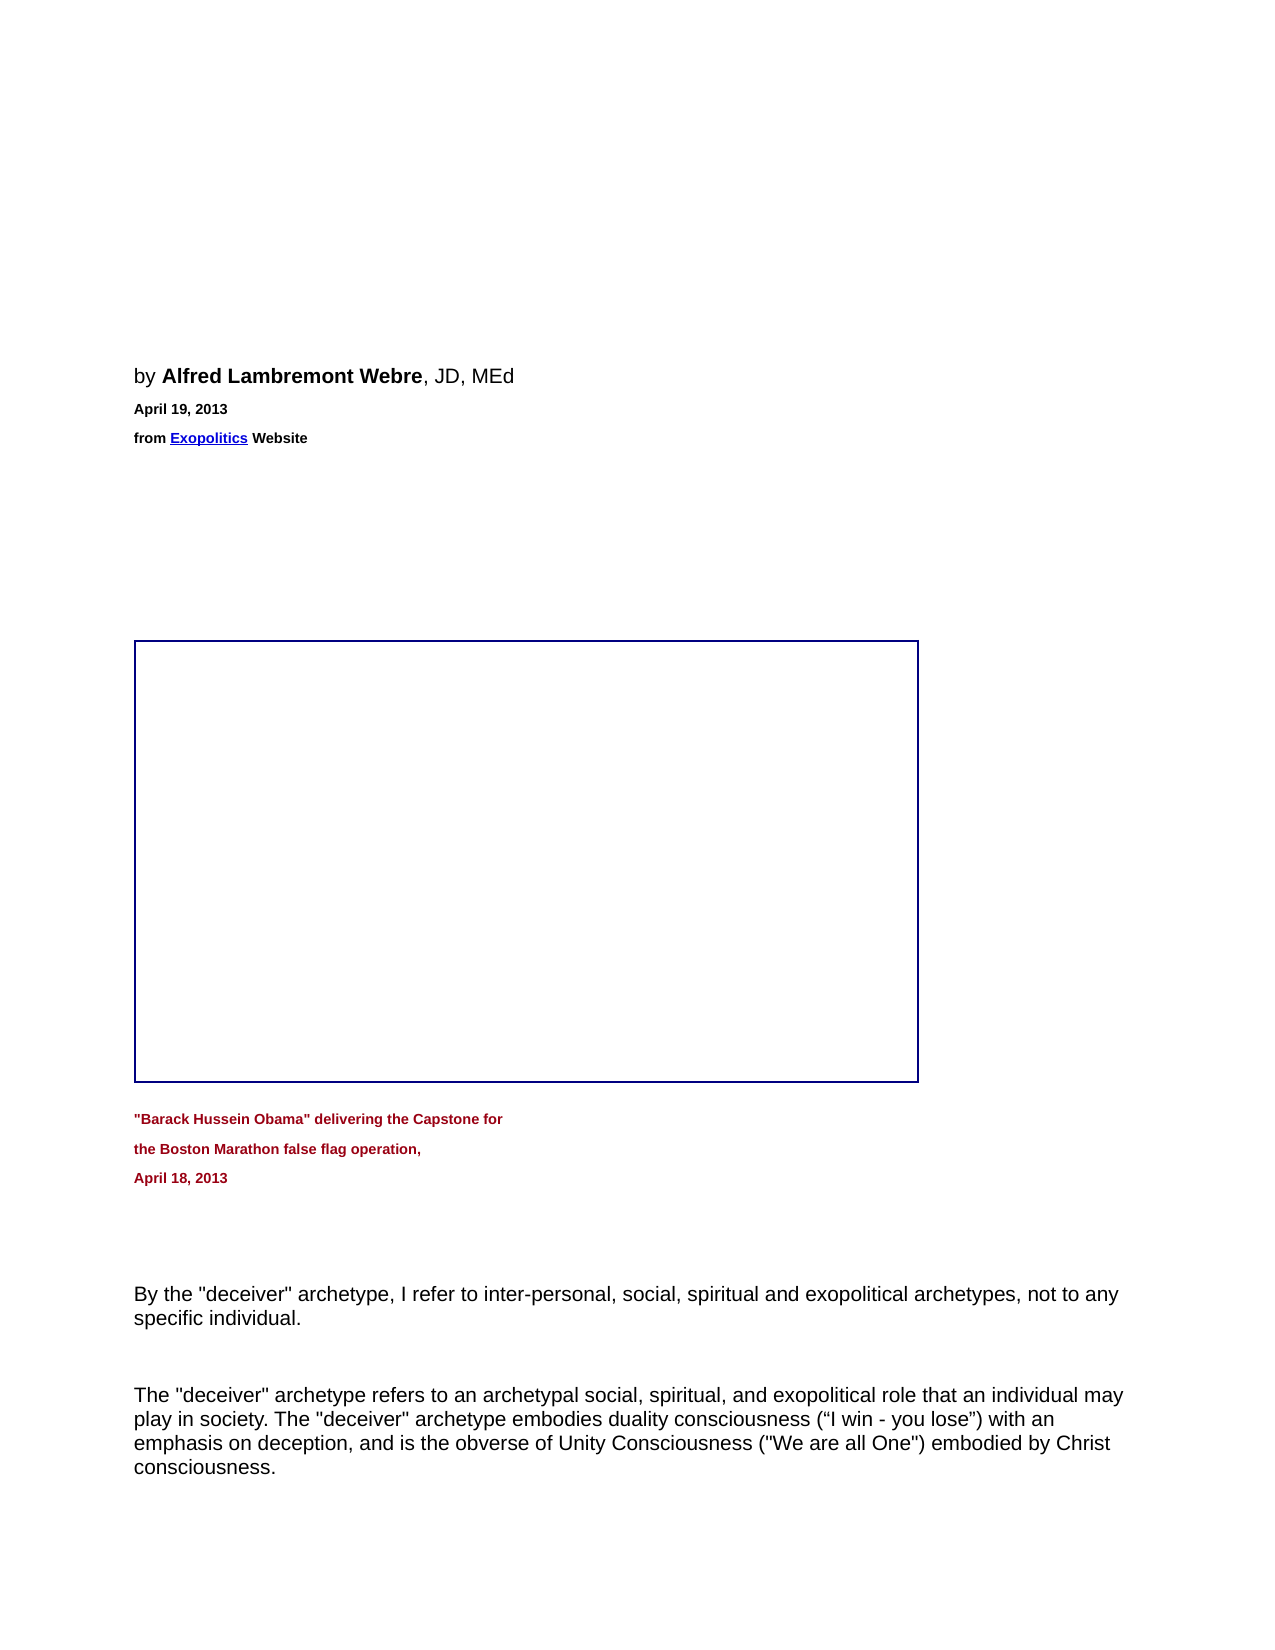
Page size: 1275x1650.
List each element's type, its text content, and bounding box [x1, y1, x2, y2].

text By the "deceiver" archetype, I refer to inter-personal, social, spiritual and exopolitical archetypes, not to any specific individual. [134, 1281, 1147, 1329]
text The "deceiver" archetype refers to an archetypal social, spiritual, and exopolitical role that an individual may play in society. The "deceiver" archetype embodies duality consciousness (“I win - you lose”) with an emphasis on deception, and is the obverse of Unity Consciousness ("We are all One") embodied by Christ consciousness. [134, 1383, 1147, 1479]
text from Exopolitics Website [134, 430, 1147, 447]
text April 19, 2013 [134, 401, 1147, 417]
text "Barack Hussein Obama" delivering the Capstone for [134, 1111, 1147, 1128]
text April 18, 2013 [134, 1169, 1147, 1186]
text the Boston Marathon false flag operation, [134, 1140, 1147, 1157]
text by Alfred Lambremont Webre, JD, MEd [134, 364, 1147, 388]
